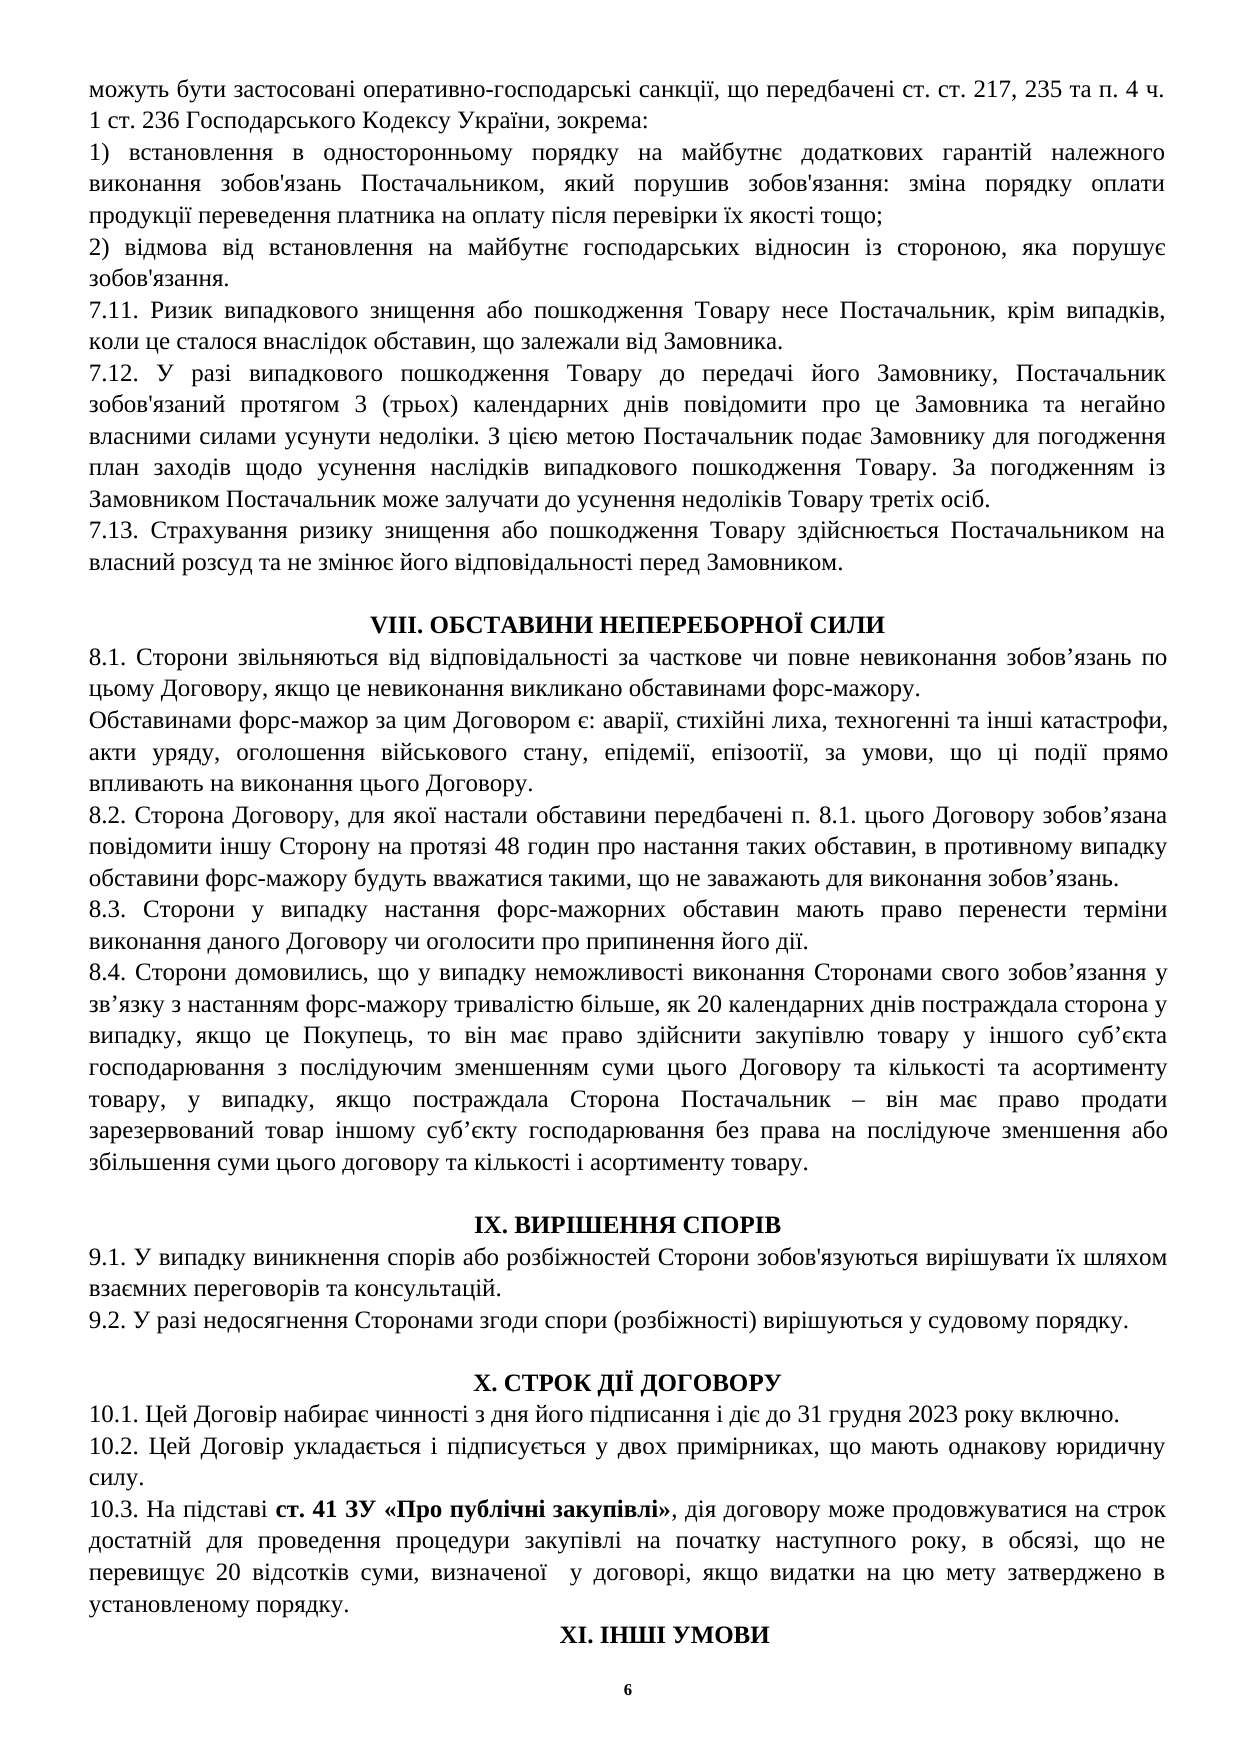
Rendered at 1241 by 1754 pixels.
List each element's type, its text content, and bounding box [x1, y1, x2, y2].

text 1) встановлення в односторонньому порядку на майбутнє додаткових гарантій належного виконання зобов'язань Постачальником, який порушив зобов'язання: зміна порядку оплати продукції переведення платника на оплату після перевірки їх якості тощо; [89, 137, 1167, 229]
text 10.3. На підставі ст. 41 ЗУ «Про публічні закупівлі», дія договору може продовжуватися на строк достатній для проведення процедури закупівлі на початку наступного року, в обсязі, що не перевищує 20 відсотків суми, визначеної у договорі, якщо видатки на цю мету затверджено в установленому порядку. [89, 1494, 1167, 1617]
text ХІ. ІНШІ УМОВИ [89, 1620, 1167, 1649]
text VIII. ОБСТАВИНИ НЕПЕРЕБОРНОЇ СИЛИ [89, 610, 1167, 639]
text 9.2. У разі недосягнення Сторонами згоди спори (розбіжності) вирішуються у судовому порядку. [89, 1305, 1169, 1333]
text 10.1. Цей Договір набирає чинності з дня його підписання і діє до 31 грудня 2023 року включно. [89, 1399, 1167, 1428]
text 8.2. Сторона Договору, для якої настали обставини передбачені п. 8.1. цього Договору зобов’язана повідомити іншу Сторону на протязі 48 годин про настання таких обставин, в противному випадку обставини форс-мажору будуть вважатися такими, що не заважають для виконання зобов’язань. [89, 800, 1169, 892]
text IX. ВИРІШЕННЯ СПОРІВ [89, 1210, 1167, 1239]
text 7.11. Ризик випадкового знищення або пошкодження Товару несе Постачальник, крім випадків, коли це сталося внаслідок обставин, що залежали від Замовника. [89, 295, 1167, 355]
text X. СТРОК ДІЇ ДОГОВОРУ [89, 1368, 1167, 1397]
text 8.3. Сторони у випадку настання форс-мажорних обставин мають право перенести терміни виконання даного Договору чи оголосити про припинення його дії. [89, 894, 1169, 955]
text 7.12. У разі випадкового пошкодження Товару до передачі його Замовнику, Постачальник зобов'язаний протягом 3 (трьох) календарних днів повідомити про це Замовника та негайно власними силами усунути недоліки. З цією метою Постачальник подає Замовнику для погодження план заходів щодо усунення наслідків випадкового пошкодження Товару. За погодженням із Замовником Постачальник може залучати до усунення недоліків Товару третіх осіб. [89, 358, 1167, 513]
text 7.13. Страхування ризику знищення або пошкодження Товару здійснюється Постачальником на власний розсуд та не змінює його відповідальності перед Замовником. [89, 516, 1167, 576]
text 8.1. Сторони звільняються від відповідальності за часткове чи повне невиконання зобов’язань по цьому Договору, якщо це невиконання викликано обставинами форс-мажору. [89, 642, 1169, 702]
text 2) відмова від встановлення на майбутнє господарських відносин із стороною, яка порушує зобов'язання. [89, 232, 1167, 292]
text 9.1. У випадку виникнення спорів або розбіжностей Сторони зобов'язуються вирішувати їх шляхом взаємних переговорів та консультацій. [89, 1242, 1169, 1302]
text 8.4. Сторони домовились, що у випадку неможливості виконання Сторонами свого зобов’язання у зв’язку з настанням форс-мажору тривалістю більше, як 20 календарних днів постраждала сторона у випадку, якщо це Покупець, то він має право здійснити закупівлю товару у іншого суб’єкта господарювання з послідуючим зменшенням суми цього Договору та кількості та асортименту товару, у випадку, якщо постраждала Сторона Постачальник – він має право продати зарезервований товар іншому суб’єкту господарювання без права на послідуюче зменшення або збільшення суми цього договору та кількості і асортименту товару. [89, 957, 1169, 1176]
text Обставинами форс-мажор за цим Договором є: аварії, стихійні лиха, техногенні та інші катастрофи, акти уряду, оголошення військового стану, епідемії, епізоотії, за умови, що ці події прямо впливають на виконання цього Договору. [89, 705, 1169, 797]
text 10.2. Цей Договір укладається і підписується у двох примірниках, що мають однакову юридичну силу. [89, 1431, 1167, 1491]
text можуть бути застосовані оперативно-господарські санкції, що передбачені ст. ст. 217, 235 та п. 4 ч. 1 ст. 236 Господарського Кодексу України, зокрема: [89, 74, 1167, 134]
